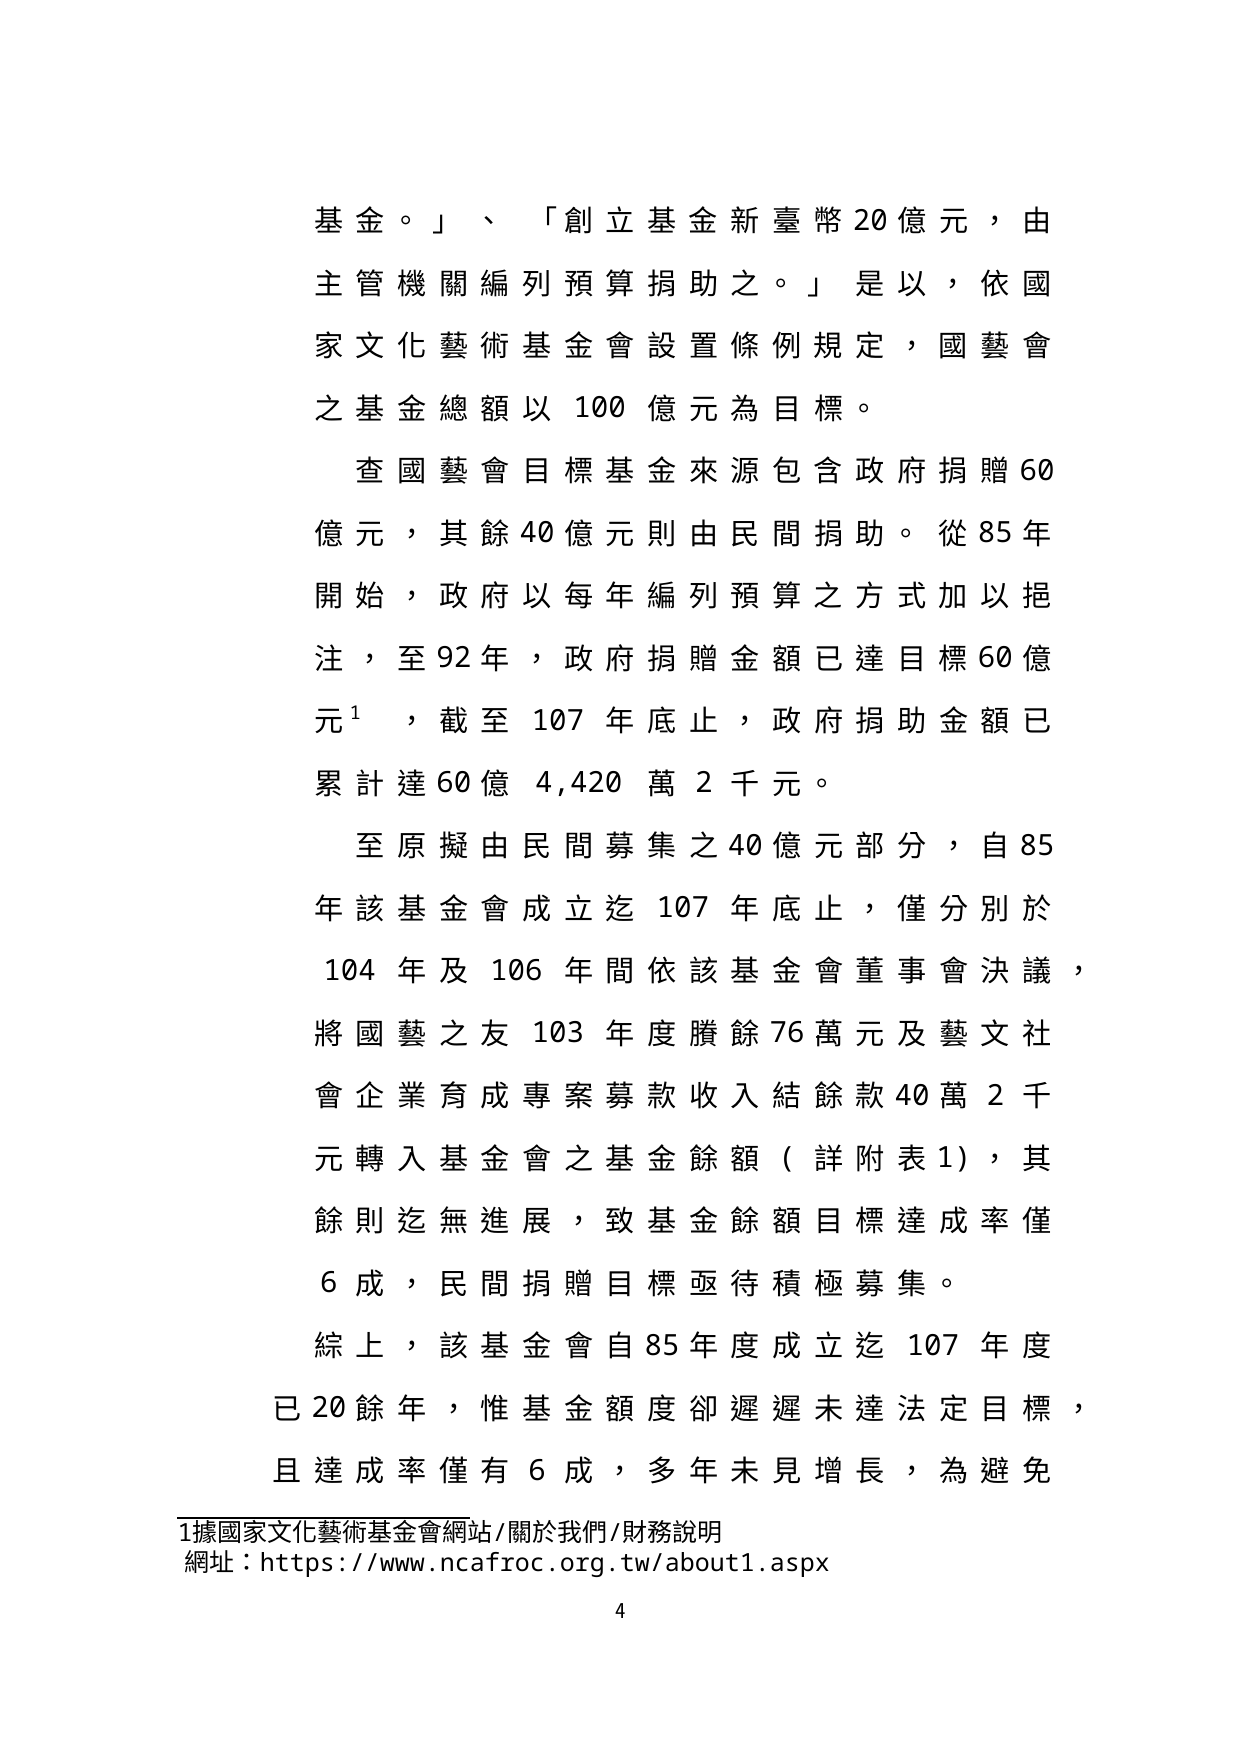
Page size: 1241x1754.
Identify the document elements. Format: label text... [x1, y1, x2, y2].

text 網址：https://www.ncafroc.org.tw/about1.aspx [184, 1548, 1063, 1577]
text 至原擬由民間募集之40億元部分，自85年該基金會成立迄107年底止，僅分別於104年及106年間依該基金會董事會決議，將國藝之友103年度賸餘76萬元及藝文社會企業育成專案募款收入結餘款40萬2千元轉入基金會之基金餘額(詳附表1)，其餘則迄無進展，致基金餘額目標達成率僅6成，民間捐贈目標亟待積極募集。 [271, 802, 1058, 1302]
text 據國家文化藝術基金會網站/關於我們/財務說明 [177, 1518, 1063, 1548]
text 查國藝會目標基金來源包含政府捐贈60億元，其餘40億元則由民間捐助。從85年開始，政府以每年編列預算之方式加以挹注，至92年，政府捐贈金額已達目標60億元，截至107年底止，政府捐助金額已累計達60億4,420萬2千元。 [271, 427, 1058, 802]
text 綜上，該基金會自85年度成立迄107年度已20餘年，惟基金額度卻遲遲未達法定目標，且達成率僅有6成，多年未見增長，為避免過度倚賴政府捐助，宜就基金缺口部分，研謀改進之道，俾達目標。 [242, 1302, 1058, 1490]
text 基金。」、「創立基金新臺幣20億元，由主管機關編列預算捐助之。」是以，依國家文化藝術基金會設置條例規定，國藝會之基金總額以100億元為目標。 [271, 177, 1058, 427]
